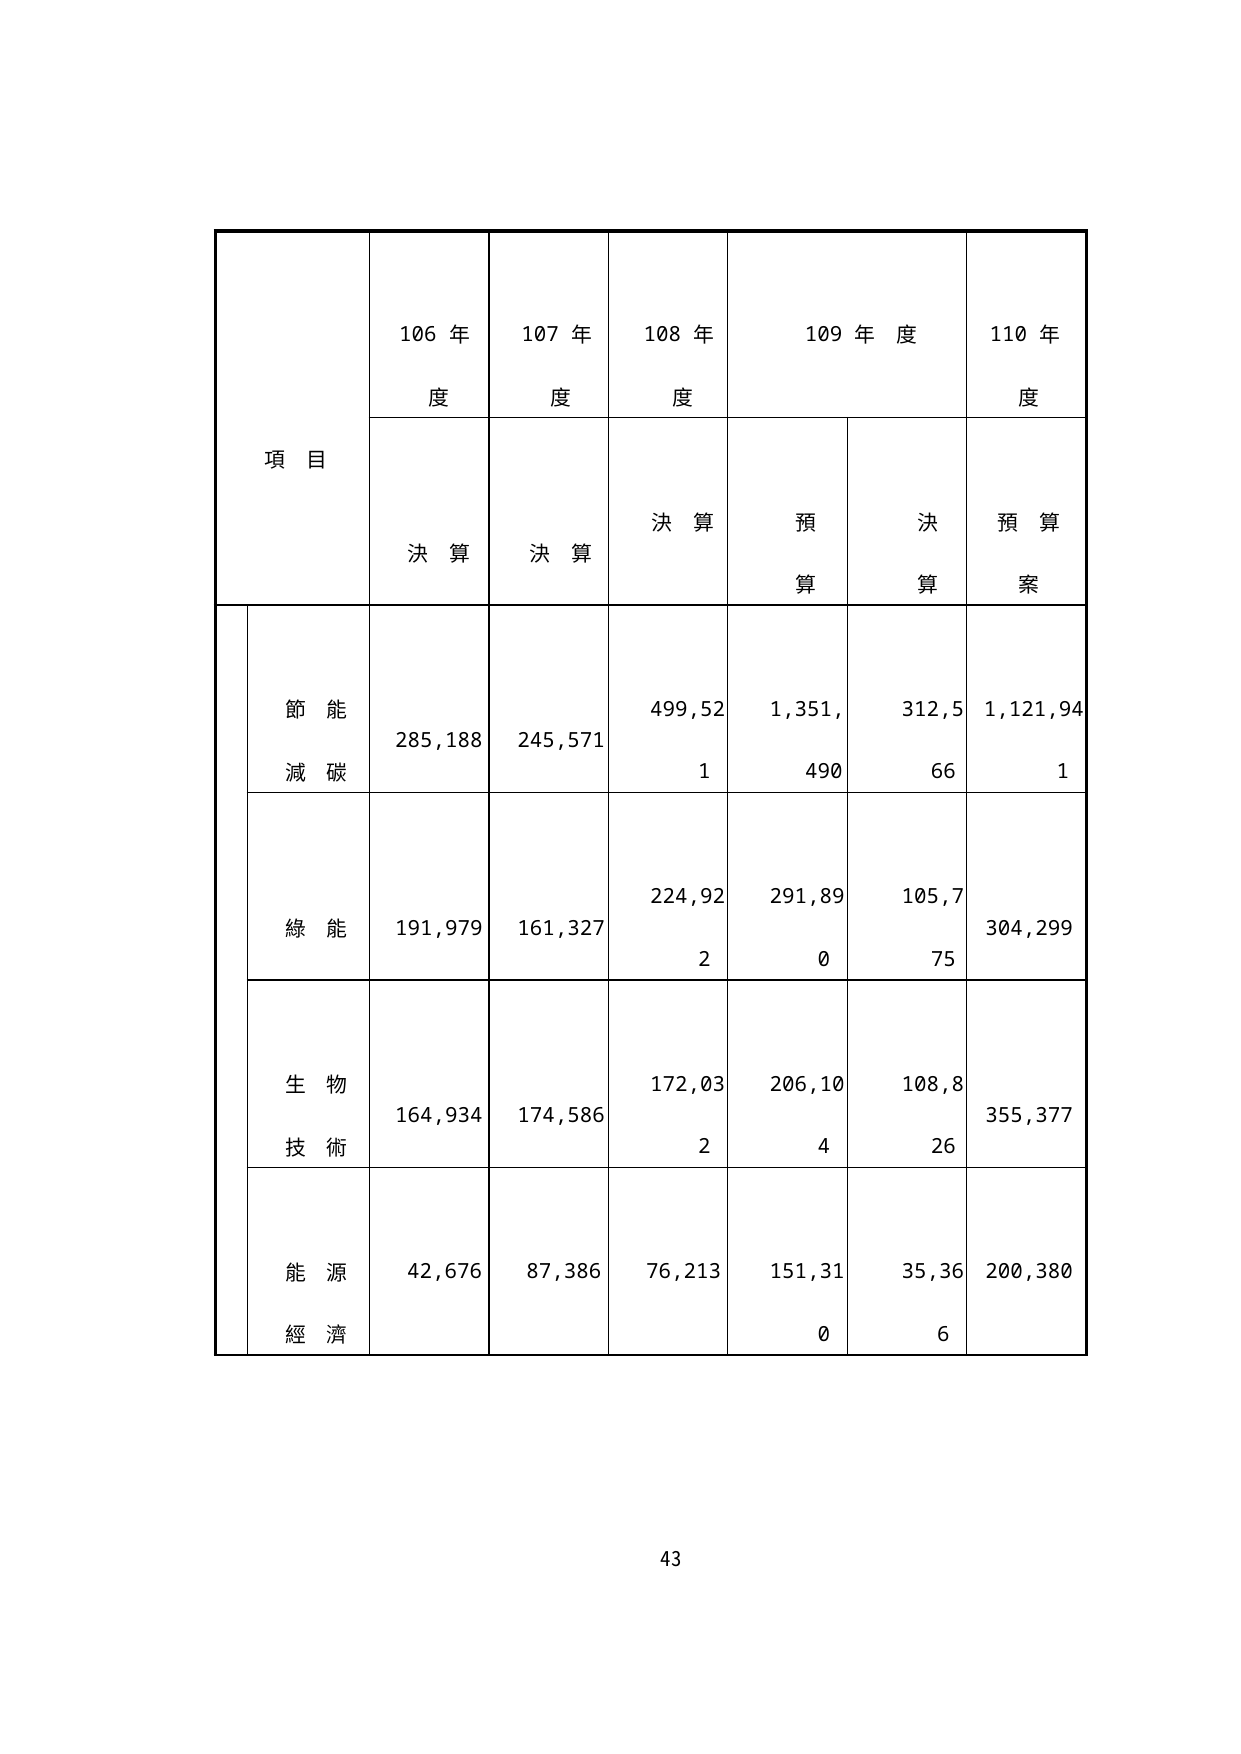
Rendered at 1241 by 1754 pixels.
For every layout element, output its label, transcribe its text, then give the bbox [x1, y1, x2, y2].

table_cell 304,299 [967, 793, 1085, 979]
table_cell 綠能 [248, 793, 369, 979]
table_cell 決算 [490, 418, 608, 604]
table_cell 200,380 [967, 1168, 1085, 1354]
table_cell 105,775 [848, 793, 966, 979]
table_cell 161,327 [490, 793, 608, 979]
table_cell 生物技術 [248, 981, 369, 1167]
table_header 107年度 [490, 233, 608, 417]
table_header 110年度 [967, 233, 1085, 417]
table_cell 224,922 [609, 793, 727, 979]
table_header 106年度 [370, 233, 488, 417]
table_cell 研究發展支出 [217, 606, 247, 1354]
table_cell 35,366 [848, 1168, 966, 1354]
table_cell 能源經濟 [248, 1168, 369, 1354]
table_cell 108,826 [848, 981, 966, 1167]
table_cell 76,213 [609, 1168, 727, 1354]
table_header 項目 [217, 233, 369, 604]
table_cell 1,121,941 [967, 606, 1085, 792]
table_cell 499,521 [609, 606, 727, 792]
table_cell 節能減碳 [248, 606, 369, 792]
table_header 109年度 [728, 233, 966, 417]
table_header 108年度 [609, 233, 727, 417]
table_cell 285,188 [370, 606, 488, 792]
table_cell 1,351,490 [728, 606, 847, 792]
table_cell 291,890 [728, 793, 847, 979]
table_cell 預算 [728, 418, 847, 604]
table_cell 172,032 [609, 981, 727, 1167]
table_cell 決算 [609, 418, 727, 604]
table_cell 164,934 [370, 981, 488, 1167]
table_cell 191,979 [370, 793, 488, 979]
table_cell 355,377 [967, 981, 1085, 1167]
table_cell 206,104 [728, 981, 847, 1167]
table_cell 決算 [370, 418, 488, 604]
table_cell 決算 [848, 418, 966, 604]
table_cell 預算案 [967, 418, 1085, 604]
table_cell 174,586 [490, 981, 608, 1167]
table_cell 245,571 [490, 606, 608, 792]
table_cell 312,566 [848, 606, 966, 792]
table_cell 42,676 [370, 1168, 488, 1354]
table_cell 151,310 [728, 1168, 847, 1354]
table_cell 87,386 [490, 1168, 608, 1354]
